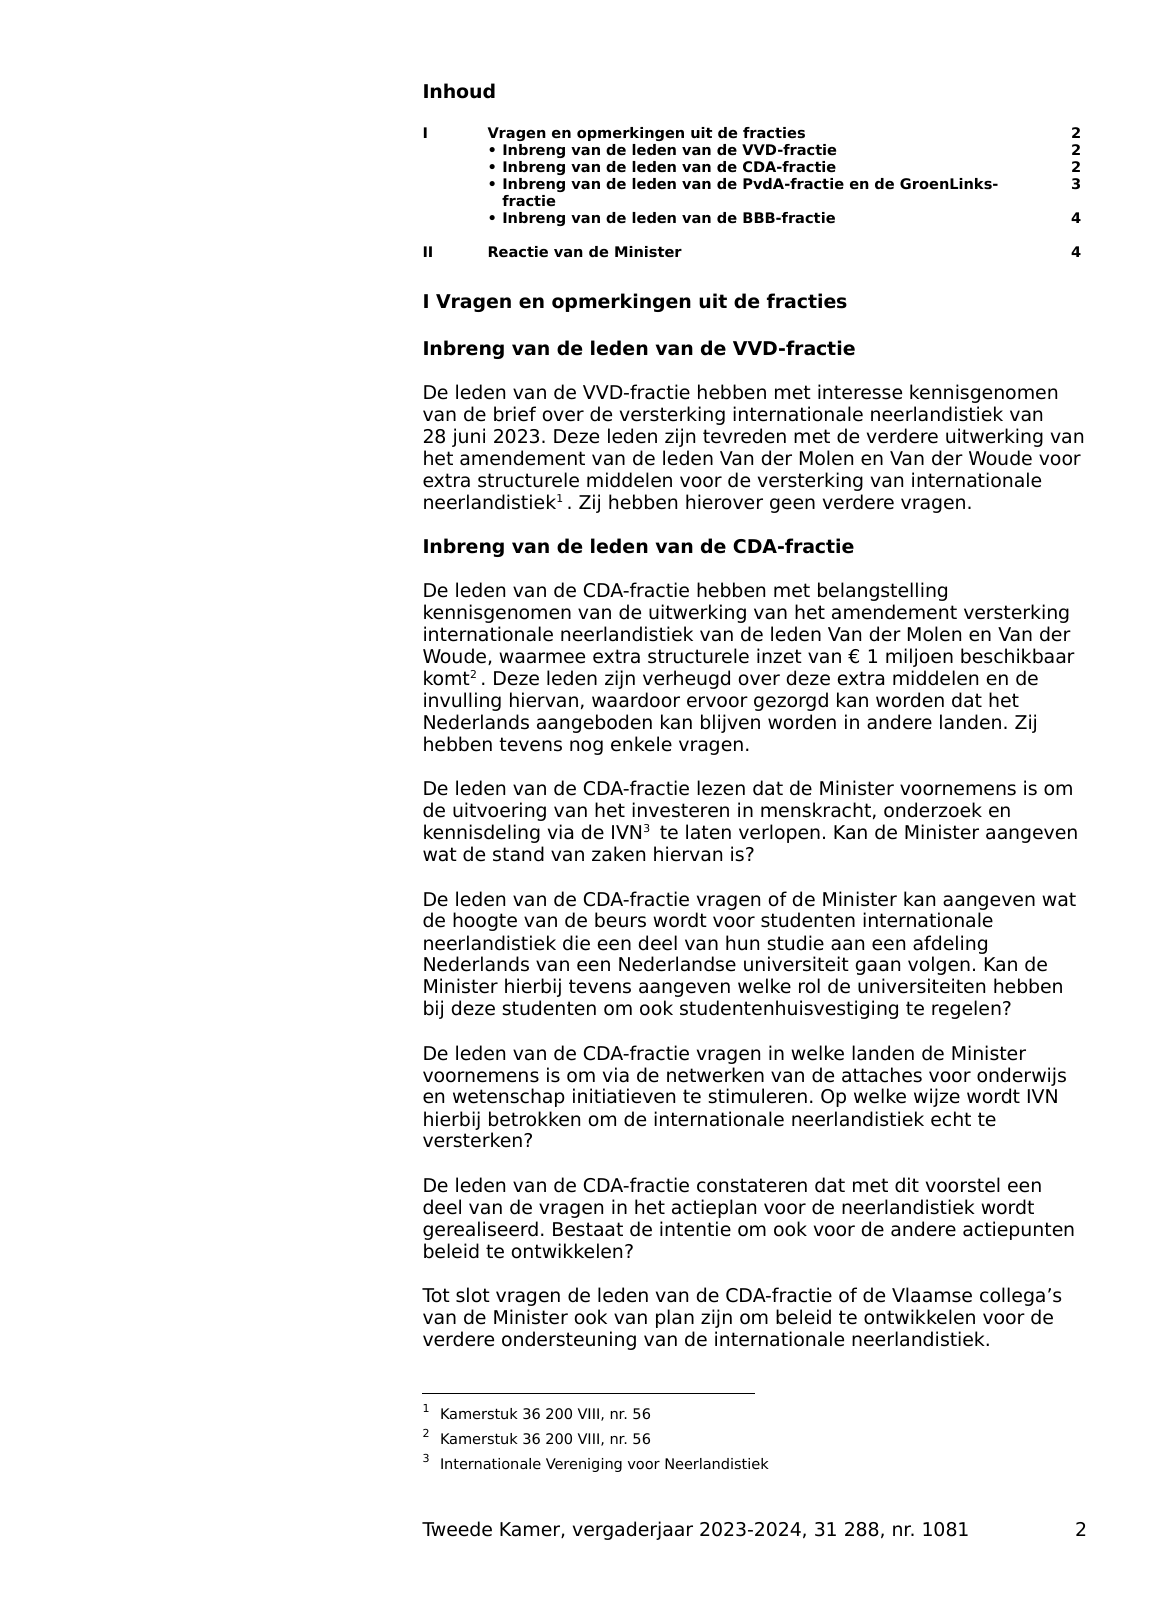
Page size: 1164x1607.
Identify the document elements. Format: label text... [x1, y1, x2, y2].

text De leden van de CDA-fractie vragen of de Minister kan aangeven wat de hoogte van de beurs wordt voor studenten internationale neerlandistiek die een deel van hun studie aan een afdeling Nederlands van een Nederlandse universiteit gaan volgen. Kan de Minister hierbij tevens aangeven welke rol de universiteiten hebben bij deze studenten om ook studentenhuisvestiging te regelen? [422, 888, 1087, 1020]
table_cell [422, 142, 481, 159]
table_cell • [481, 142, 496, 159]
table_cell [481, 227, 496, 244]
table_cell Inbreng van de leden van de VVD-fractie [496, 142, 1028, 159]
table_cell • [481, 210, 496, 227]
text Internationale Vereniging voor Neerlandistiek [422, 1452, 1087, 1474]
table_cell [496, 227, 1028, 244]
table_cell • [481, 159, 496, 176]
table_cell [422, 176, 481, 210]
text Kamerstuk 36 200 VIII, nr. 56 [422, 1402, 1087, 1424]
table_cell Inbreng van de leden van de BBB-fractie [496, 210, 1028, 227]
table_cell 4 [1028, 244, 1087, 261]
table_cell Inbreng van de leden van de CDA-fractie [496, 159, 1028, 176]
table_cell 4 [1028, 210, 1087, 227]
table_header 2 [1028, 125, 1087, 142]
table_header Vragen en opmerkingen uit de fracties [481, 125, 1028, 142]
table_cell 2 [1028, 159, 1087, 176]
text De leden van de VVD-fractie hebben met interesse kennisgenomen van de brief over de versterking internationale neerlandistiek van 28 juni 2023. Deze leden zijn tevreden met de verdere uitwerking van het amendement van de leden Van der Molen en Van der Woude voor extra structurele middelen voor de versterking van internationale neerlandistiek. Zij hebben hierover geen verdere vragen. [422, 382, 1087, 514]
table_cell Inbreng van de leden van de PvdA-fractie en de GroenLinks-fractie [496, 176, 1028, 210]
table_cell 2 [1028, 142, 1087, 159]
table_cell Reactie van de Minister [481, 244, 1028, 261]
text De leden van de CDA-fractie vragen in welke landen de Minister voornemens is om via de netwerken van de attaches voor onderwijs en wetenschap initiatieven te stimuleren. Op welke wijze wordt IVN hierbij betrokken om de internationale neerlandistiek echt te versterken? [422, 1042, 1087, 1152]
text De leden van de CDA-fractie lezen dat de Minister voornemens is om de uitvoering van het investeren in menskracht, onderzoek en kennisdeling via de IVN te laten verlopen. Kan de Minister aangeven wat de stand van zaken hiervan is? [422, 778, 1087, 866]
subtitle Inbreng van de leden van de CDA-fractie [422, 536, 1087, 558]
table_cell 3 [1028, 176, 1087, 210]
text De leden van de CDA-fractie constateren dat met dit voorstel een deel van de vragen in het actieplan voor de neerlandistiek wordt gerealiseerd. Bestaat de intentie om ook voor de andere actiepunten beleid te ontwikkelen? [422, 1174, 1087, 1262]
table_header I [422, 125, 481, 142]
table_cell [422, 227, 481, 244]
text Tot slot vragen de leden van de CDA-fractie of de Vlaamse collega’s van de Minister ook van plan zijn om beleid te ontwikkelen voor de verdere ondersteuning van de internationale neerlandistiek. [422, 1285, 1087, 1351]
table_cell [422, 159, 481, 176]
table_cell [1028, 227, 1087, 244]
subtitle I Vragen en opmerkingen uit de fracties [422, 291, 1087, 313]
text Kamerstuk 36 200 VIII, nr. 56 [422, 1427, 1087, 1449]
subtitle Inhoud [422, 81, 1087, 103]
text De leden van de CDA-fractie hebben met belangstelling kennisgenomen van de uitwerking van het amendement versterking internationale neerlandistiek van de leden Van der Molen en Van der Woude, waarmee extra structurele inzet van € 1 miljoen beschikbaar komt. Deze leden zijn verheugd over deze extra middelen en de invulling hiervan, waardoor ervoor gezorgd kan worden dat het Nederlands aangeboden kan blijven worden in andere landen. Zij hebben tevens nog enkele vragen. [422, 580, 1087, 756]
table_cell II [422, 244, 481, 261]
table_cell • [481, 176, 496, 210]
subtitle Inbreng van de leden van de VVD-fractie [422, 338, 1087, 360]
table_cell [422, 210, 481, 227]
